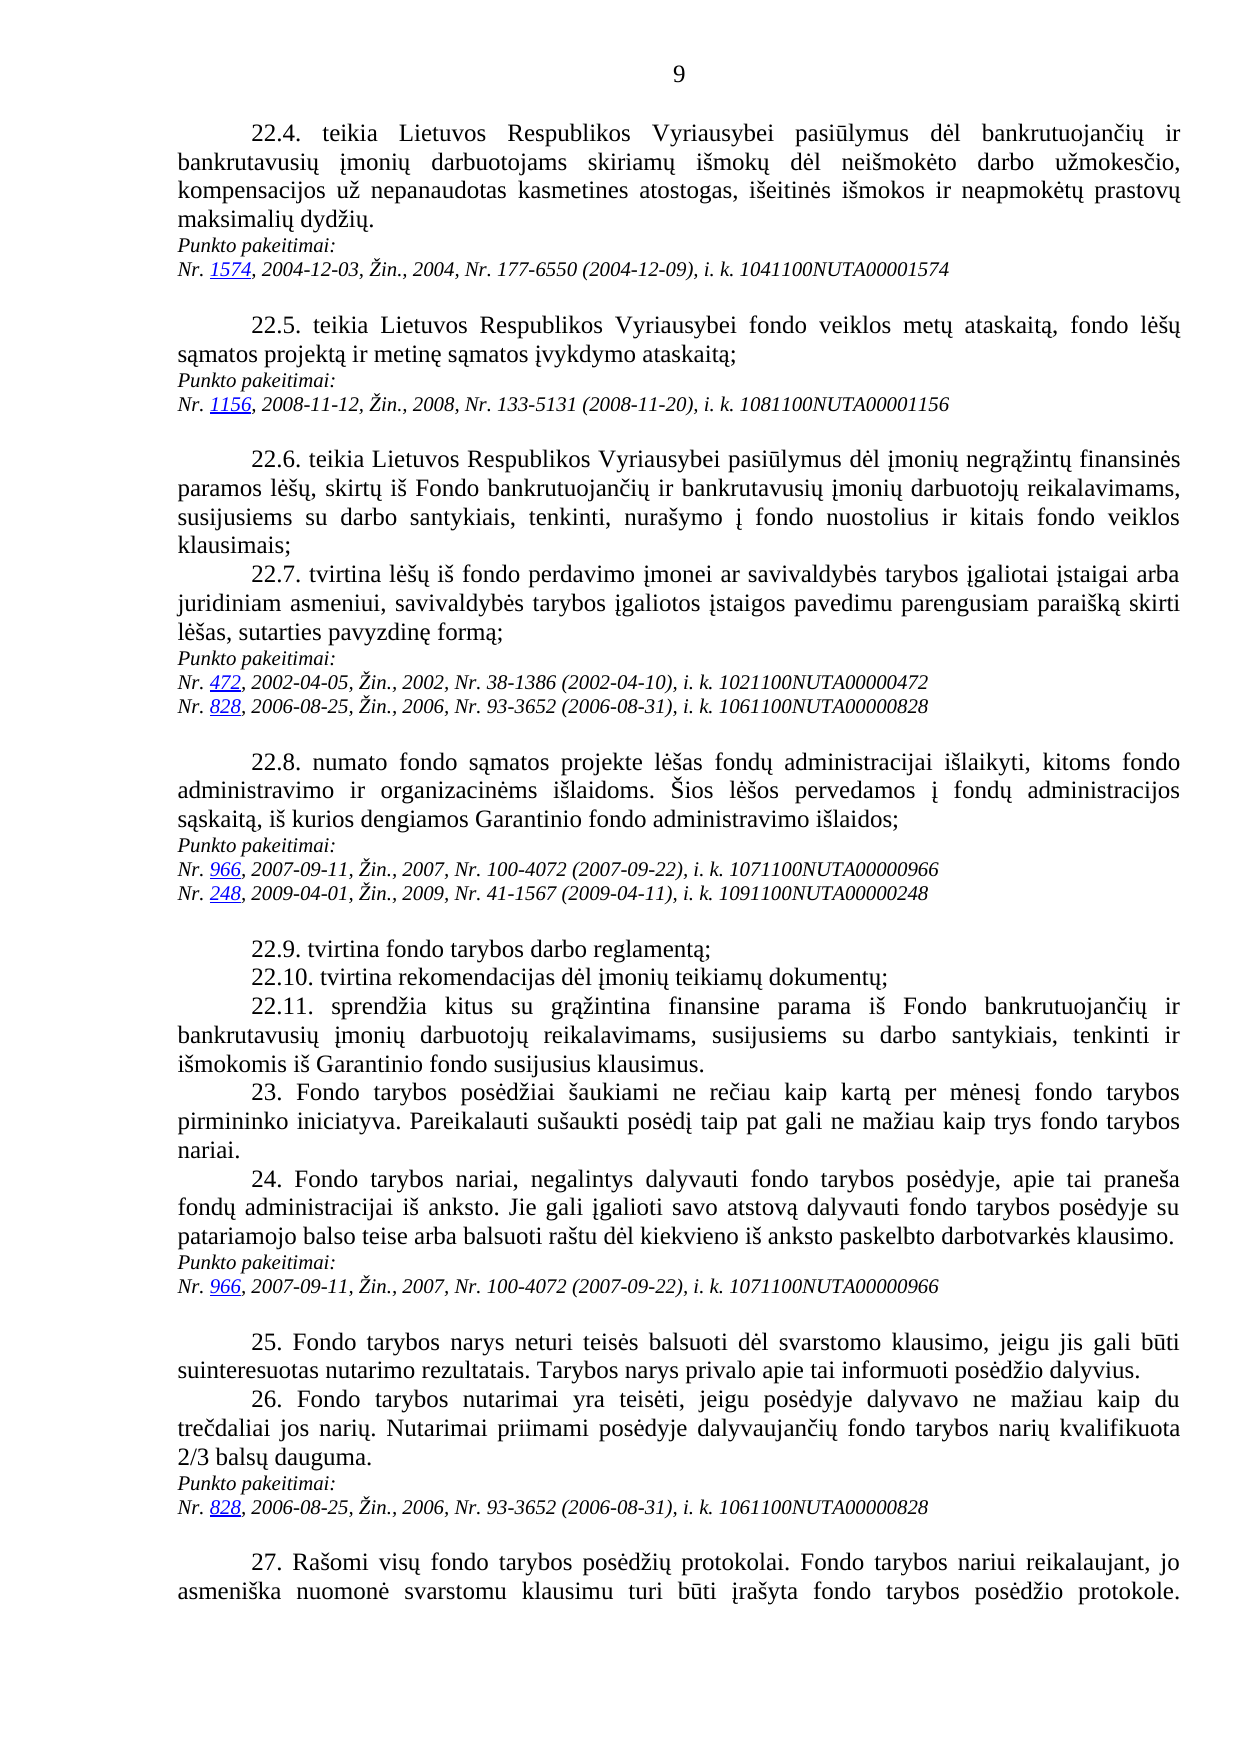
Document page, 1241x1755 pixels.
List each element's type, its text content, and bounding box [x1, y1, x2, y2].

text 22.8. numato fondo sąmatos projekte lėšas fondų administracijai išlaikyti, kitoms fondo administravimo ir organizacinėms išlaidoms. Šios lėšos pervedamos į fondų administracijos sąskaitą, iš kurios dengiamos Garantinio fondo administravimo išlaidos; [177, 747, 1181, 833]
text 22.11. sprendžia kitus su grąžintina finansine parama iš Fondo bankrutuojančių ir bankrutavusių įmonių darbuotojų reikalavimams, susijusiems su darbo santykiais, tenkinti ir išmokomis iš Garantinio fondo susijusius klausimus. [177, 991, 1181, 1077]
text 23. Fondo tarybos posėdžiai šaukiami ne rečiau kaip kartą per mėnesį fondo tarybos pirmininko iniciatyva. Pareikalauti sušaukti posėdį taip pat gali ne mažiau kaip trys fondo tarybos nariai. [177, 1077, 1181, 1164]
text Nr. 828, 2006-08-25, Žin., 2006, Nr. 93-3652 (2006-08-31), i. k. 1061100NUTA00000828 [177, 694, 1181, 718]
text Punkto pakeitimai: [177, 367, 1181, 392]
text 27. Rašomi visų fondo tarybos posėdžių protokolai. Fondo tarybos nariui reikalaujant, jo asmeniška nuomonė svarstomu klausimu turi būti įrašyta fondo tarybos posėdžio protokole. [177, 1547, 1181, 1605]
text 22.4. teikia Lietuvos Respublikos Vyriausybei pasiūlymus dėl bankrutuojančių ir bankrutavusių įmonių darbuotojams skiriamų išmokų dėl neišmokėto darbo užmokesčio, kompensacijos už nepanaudotas kasmetines atostogas, išeitinės išmokos ir neapmokėtų prastovų maksimalių dydžių. [177, 118, 1181, 233]
text Punkto pakeitimai: [177, 233, 1181, 257]
text 22.10. tvirtina rekomendacijas dėl įmonių teikiamų dokumentų; [177, 962, 1181, 991]
text Punkto pakeitimai: [177, 833, 1181, 857]
text Nr. 966, 2007-09-11, Žin., 2007, Nr. 100-4072 (2007-09-22), i. k. 1071100NUTA00000966 [177, 857, 1181, 881]
text 22.5. teikia Lietuvos Respublikos Vyriausybei fondo veiklos metų ataskaitą, fondo lėšų sąmatos projektą ir metinę sąmatos įvykdymo ataskaitą; [177, 310, 1181, 367]
text Nr. 472, 2002-04-05, Žin., 2002, Nr. 38-1386 (2002-04-10), i. k. 1021100NUTA00000472 [177, 670, 1181, 694]
text 26. Fondo tarybos nutarimai yra teisėti, jeigu posėdyje dalyvavo ne mažiau kaip du trečdaliai jos narių. Nutarimai priimami posėdyje dalyvaujančių fondo tarybos narių kvalifikuota 2/3 balsų dauguma. [177, 1384, 1181, 1471]
text Nr. 1574, 2004-12-03, Žin., 2004, Nr. 177-6550 (2004-12-09), i. k. 1041100NUTA00001574 [177, 257, 1181, 281]
text Nr. 248, 2009-04-01, Žin., 2009, Nr. 41-1567 (2009-04-11), i. k. 1091100NUTA00000248 [177, 881, 1181, 905]
text Punkto pakeitimai: [177, 1250, 1181, 1274]
text 22.9. tvirtina fondo tarybos darbo reglamentą; [177, 934, 1181, 962]
text 22.7. tvirtina lėšų iš fondo perdavimo įmonei ar savivaldybės tarybos įgaliotai įstaigai arba juridiniam asmeniui, savivaldybės tarybos įgaliotos įstaigos pavedimu parengusiam paraišką skirti lėšas, sutarties pavyzdinę formą; [177, 559, 1181, 646]
text Nr. 1156, 2008-11-12, Žin., 2008, Nr. 133-5131 (2008-11-20), i. k. 1081100NUTA00001156 [177, 392, 1181, 416]
text 25. Fondo tarybos narys neturi teisės balsuoti dėl svarstomo klausimo, jeigu jis gali būti suinteresuotas nutarimo rezultatais. Tarybos narys privalo apie tai informuoti posėdžio dalyvius. [177, 1327, 1181, 1384]
text Punkto pakeitimai: [177, 1471, 1181, 1495]
text Nr. 966, 2007-09-11, Žin., 2007, Nr. 100-4072 (2007-09-22), i. k. 1071100NUTA00000966 [177, 1274, 1181, 1298]
text 24. Fondo tarybos nariai, negalintys dalyvauti fondo tarybos posėdyje, apie tai praneša fondų administracijai iš anksto. Jie gali įgalioti savo atstovą dalyvauti fondo tarybos posėdyje su patariamojo balso teise arba balsuoti raštu dėl kiekvieno iš anksto paskelbto darbotvarkės klausimo. [177, 1164, 1181, 1250]
text Nr. 828, 2006-08-25, Žin., 2006, Nr. 93-3652 (2006-08-31), i. k. 1061100NUTA00000828 [177, 1495, 1181, 1519]
text Punkto pakeitimai: [177, 646, 1181, 670]
text 22.6. teikia Lietuvos Respublikos Vyriausybei pasiūlymus dėl įmonių negrąžintų finansinės paramos lėšų, skirtų iš Fondo bankrutuojančių ir bankrutavusių įmonių darbuotojų reikalavimams, susijusiems su darbo santykiais, tenkinti, nurašymo į fondo nuostolius ir kitais fondo veiklos klausimais; [177, 444, 1181, 559]
